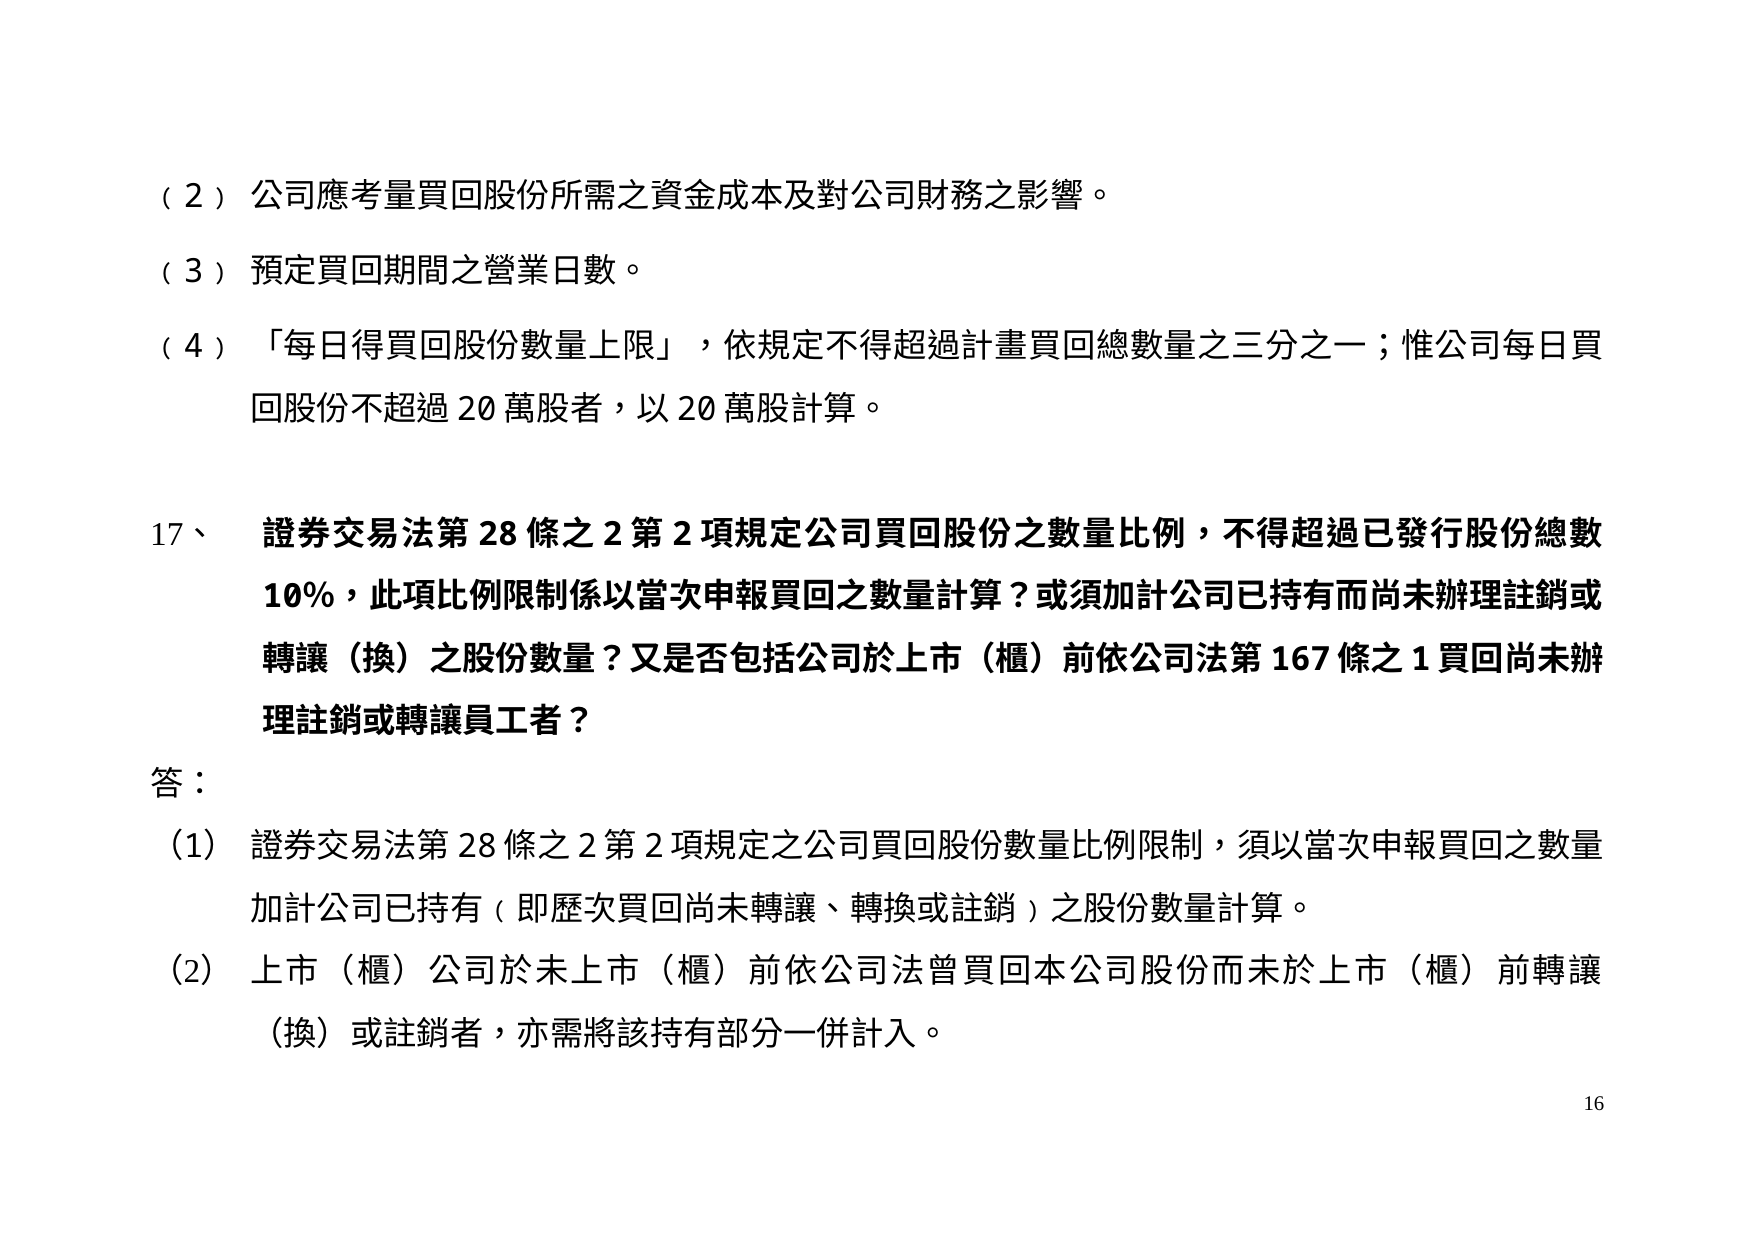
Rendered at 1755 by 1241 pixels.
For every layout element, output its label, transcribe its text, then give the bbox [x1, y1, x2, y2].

list 預定買回期間之營業日數。 [150, 226, 1604, 289]
list 「每日得買回股份數量上限」，依規定不得超過計畫買回總數量之三分之一；惟公司每日買回股份不超過20萬股者，以20萬股計算。 [150, 301, 1604, 426]
text 答： [150, 739, 1604, 801]
list 證券交易法第28條之2第2項規定公司買回股份之數量比例，不得超過已發行股份總數10％，此項比例限制係以當次申報買回之數量計算？或須加計公司已持有而尚未辦理註銷或轉讓（換）之股份數量？又是否包括公司於上市（櫃）前依公司法第167條之1買回尚未辦理註銷或轉讓員工者？ [150, 489, 1604, 739]
list 公司應考量買回股份所需之資金成本及對公司財務之影響。 [150, 151, 1604, 214]
list 證券交易法第28條之2第2項規定之公司買回股份數量比例限制，須以當次申報買回之數量加計公司已持有﹙即歷次買回尚未轉讓、轉換或註銷﹚之股份數量計算。 [150, 801, 1604, 926]
list 上市（櫃）公司於未上市（櫃）前依公司法曾買回本公司股份而未於上市（櫃）前轉讓（換）或註銷者，亦需將該持有部分一併計入。 [150, 926, 1604, 1051]
